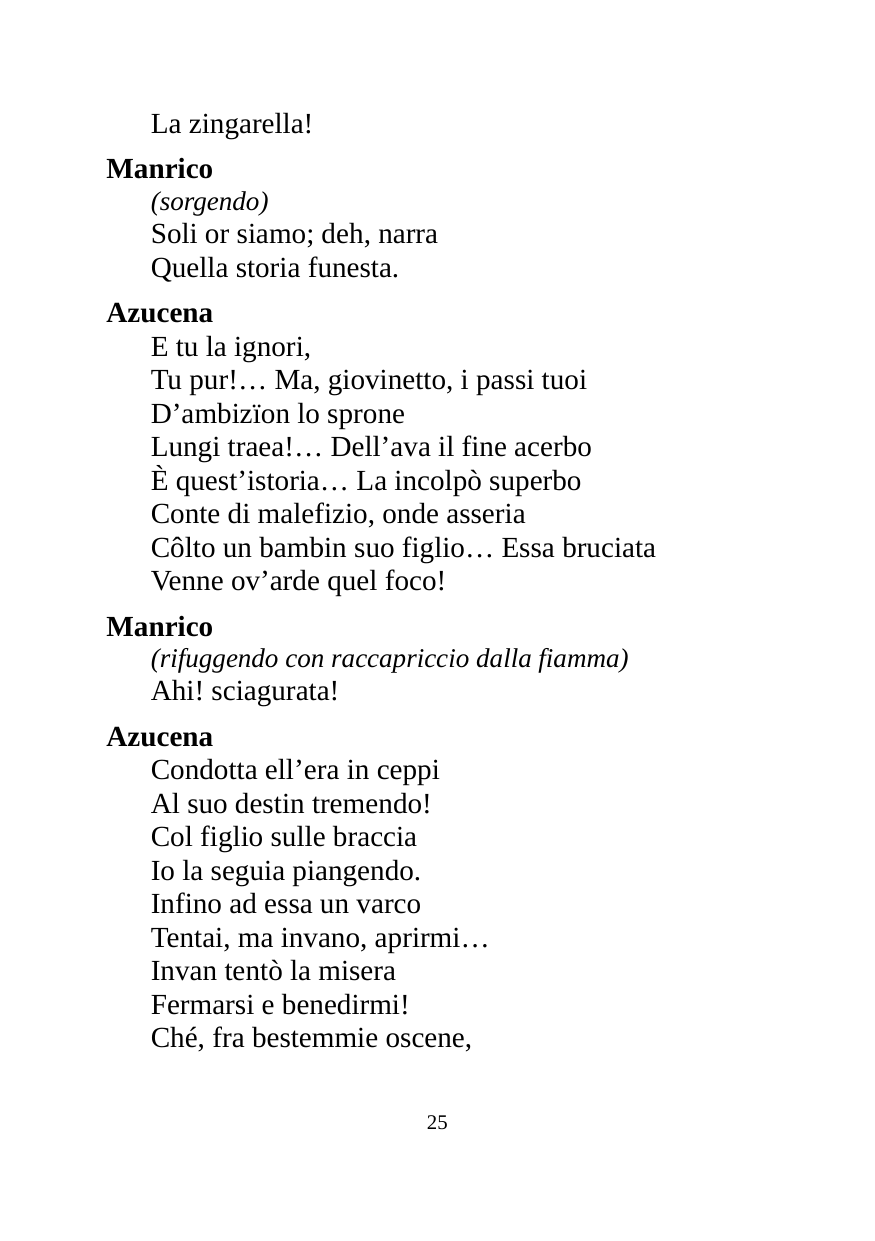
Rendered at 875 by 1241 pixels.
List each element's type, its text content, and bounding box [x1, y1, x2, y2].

text E tu la ignori, Tu pur!… Ma, giovinetto, i passi tuoi D’ambizïon lo sprone Lungi traea!… Dell’ava il fine acerbo È quest’istoria… La incolpò superbo Conte di malefizio, onde asseria Côlto un bambin suo figlio… Essa bruciata Venne ov’arde quel foco! [151, 329, 768, 597]
text Manrico [106, 609, 768, 642]
text Azucena [106, 719, 768, 752]
text (sorgendo) Soli or siamo; deh, narra Quella storia funesta. [151, 185, 768, 283]
text Manrico [106, 152, 768, 185]
text (rifuggendo con raccapriccio dalla fiamma) Ahi! sciagurata! [151, 642, 768, 707]
text Condotta ell’era in ceppi Al suo destin tremendo! Col figlio sulle braccia Io la seguia piangendo. Infino ad essa un varco Tentai, ma invano, aprirmi… Invan tentò la misera Fermarsi e benedirmi! Ché, fra bestemmie oscene, [151, 752, 768, 1054]
text La zingarella! [151, 106, 768, 140]
text Azucena [106, 295, 768, 329]
